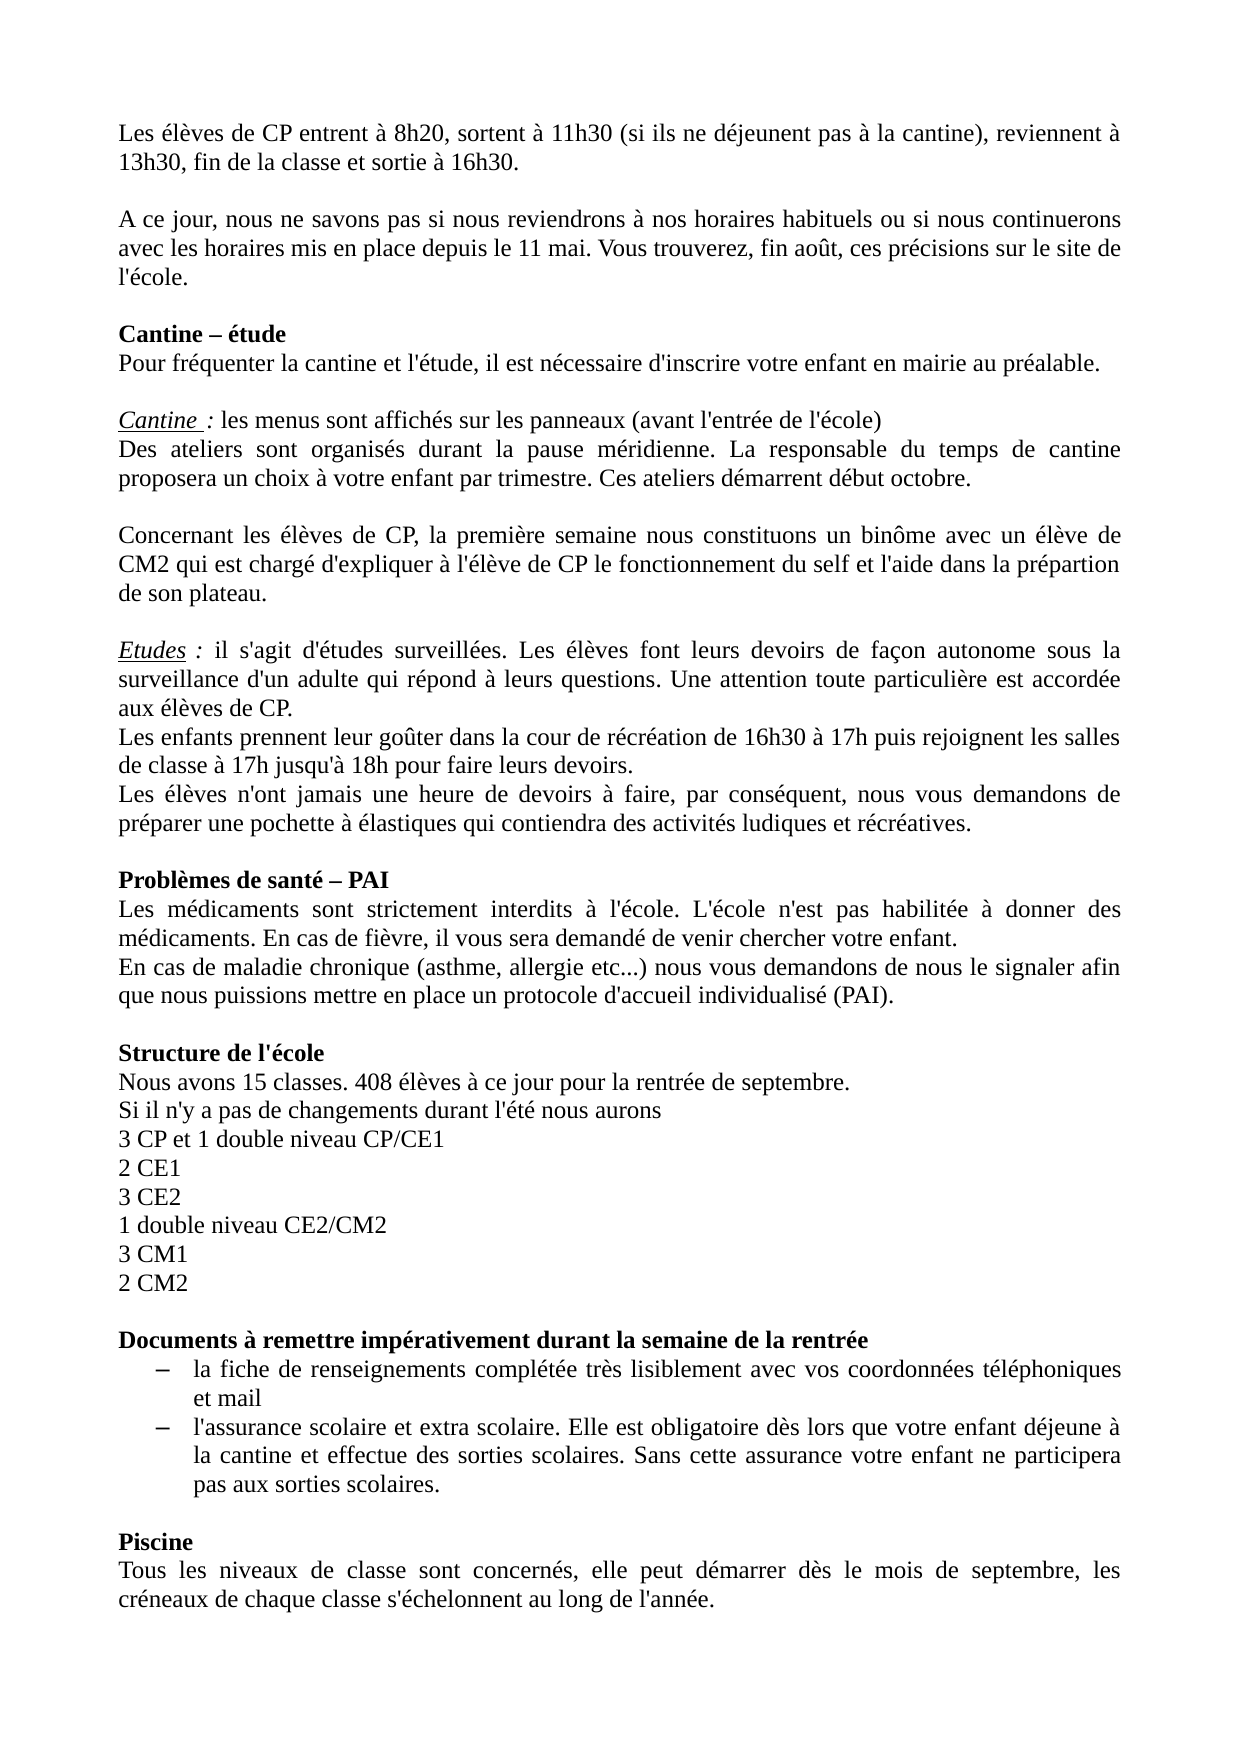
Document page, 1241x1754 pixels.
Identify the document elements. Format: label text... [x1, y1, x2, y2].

text Structure de l'école [118, 1038, 1122, 1067]
text A ce jour, nous ne savons pas si nous reviendrons à nos horaires habituels ou si nous continuerons avec les horaires mis en place depuis le 11 mai. Vous trouverez, fin août, ces précisions sur le site de l'école. [118, 204, 1122, 291]
text Cantine : les menus sont affichés sur les panneaux (avant l'entrée de l'école) [118, 406, 1122, 434]
text Les élèves de CP entrent à 8h20, sortent à 11h30 (si ils ne déjeunent pas à la cantine), reviennent à 13h30, fin de la classe et sortie à 16h30. [118, 118, 1122, 176]
text Concernant les élèves de CP, la première semaine nous constituons un binôme avec un élève de CM2 qui est chargé d'expliquer à l'élève de CP le fonctionnement du self et l'aide dans la prépartion de son plateau. [118, 521, 1122, 607]
text 3 CP et 1 double niveau CP/CE1 [118, 1124, 1122, 1153]
text Tous les niveaux de classe sont concernés, elle peut démarrer dès le mois de septembre, les créneaux de chaque classe s'échelonnent au long de l'année. [118, 1556, 1122, 1613]
text 3 CM1 [118, 1239, 1122, 1268]
text Les élèves n'ont jamais une heure de devoirs à faire, par conséquent, nous vous demandons de préparer une pochette à élastiques qui contiendra des activités ludiques et récréatives. [118, 779, 1122, 837]
text Les enfants prennent leur goûter dans la cour de récréation de 16h30 à 17h puis rejoignent les salles de classe à 17h jusqu'à 18h pour faire leurs devoirs. [118, 722, 1122, 779]
text 2 CE1 [118, 1153, 1122, 1182]
text Piscine [118, 1527, 1122, 1556]
text Documents à remettre impérativement durant la semaine de la rentrée [118, 1326, 1122, 1354]
text 2 CM2 [118, 1268, 1122, 1297]
text Si il n'y a pas de changements durant l'été nous aurons [118, 1096, 1122, 1124]
text Problèmes de santé – PAI [118, 866, 1122, 894]
text En cas de maladie chronique (asthme, allergie etc...) nous vous demandons de nous le signaler afin que nous puissions mettre en place un protocole d'accueil individualisé (PAI). [118, 952, 1122, 1009]
text Nous avons 15 classes. 408 élèves à ce jour pour la rentrée de septembre. [118, 1067, 1122, 1096]
text Etudes : il s'agit d'études surveillées. Les élèves font leurs devoirs de façon autonome sous la surveillance d'un adulte qui répond à leurs questions. Une attention toute particulière est accordée aux élèves de CP. [118, 636, 1122, 722]
text Cantine – étude [118, 319, 1122, 348]
text Des ateliers sont organisés durant la pause méridienne. La responsable du temps de cantine proposera un choix à votre enfant par trimestre. Ces ateliers démarrent début octobre. [118, 434, 1122, 492]
text 3 CE2 [118, 1182, 1122, 1211]
list la fiche de renseignements complétée très lisiblement avec vos coordonnées téléphoniques et mail [156, 1354, 1122, 1412]
text Pour fréquenter la cantine et l'étude, il est nécessaire d'inscrire votre enfant en mairie au préalable. [118, 348, 1122, 377]
text 1 double niveau CE2/CM2 [118, 1211, 1122, 1239]
list l'assurance scolaire et extra scolaire. Elle est obligatoire dès lors que votre enfant déjeune à la cantine et effectue des sorties scolaires. Sans cette assurance votre enfant ne participera pas aux sorties scolaires. [156, 1412, 1122, 1498]
text Les médicaments sont strictement interdits à l'école. L'école n'est pas habilitée à donner des médicaments. En cas de fièvre, il vous sera demandé de venir chercher votre enfant. [118, 894, 1122, 952]
